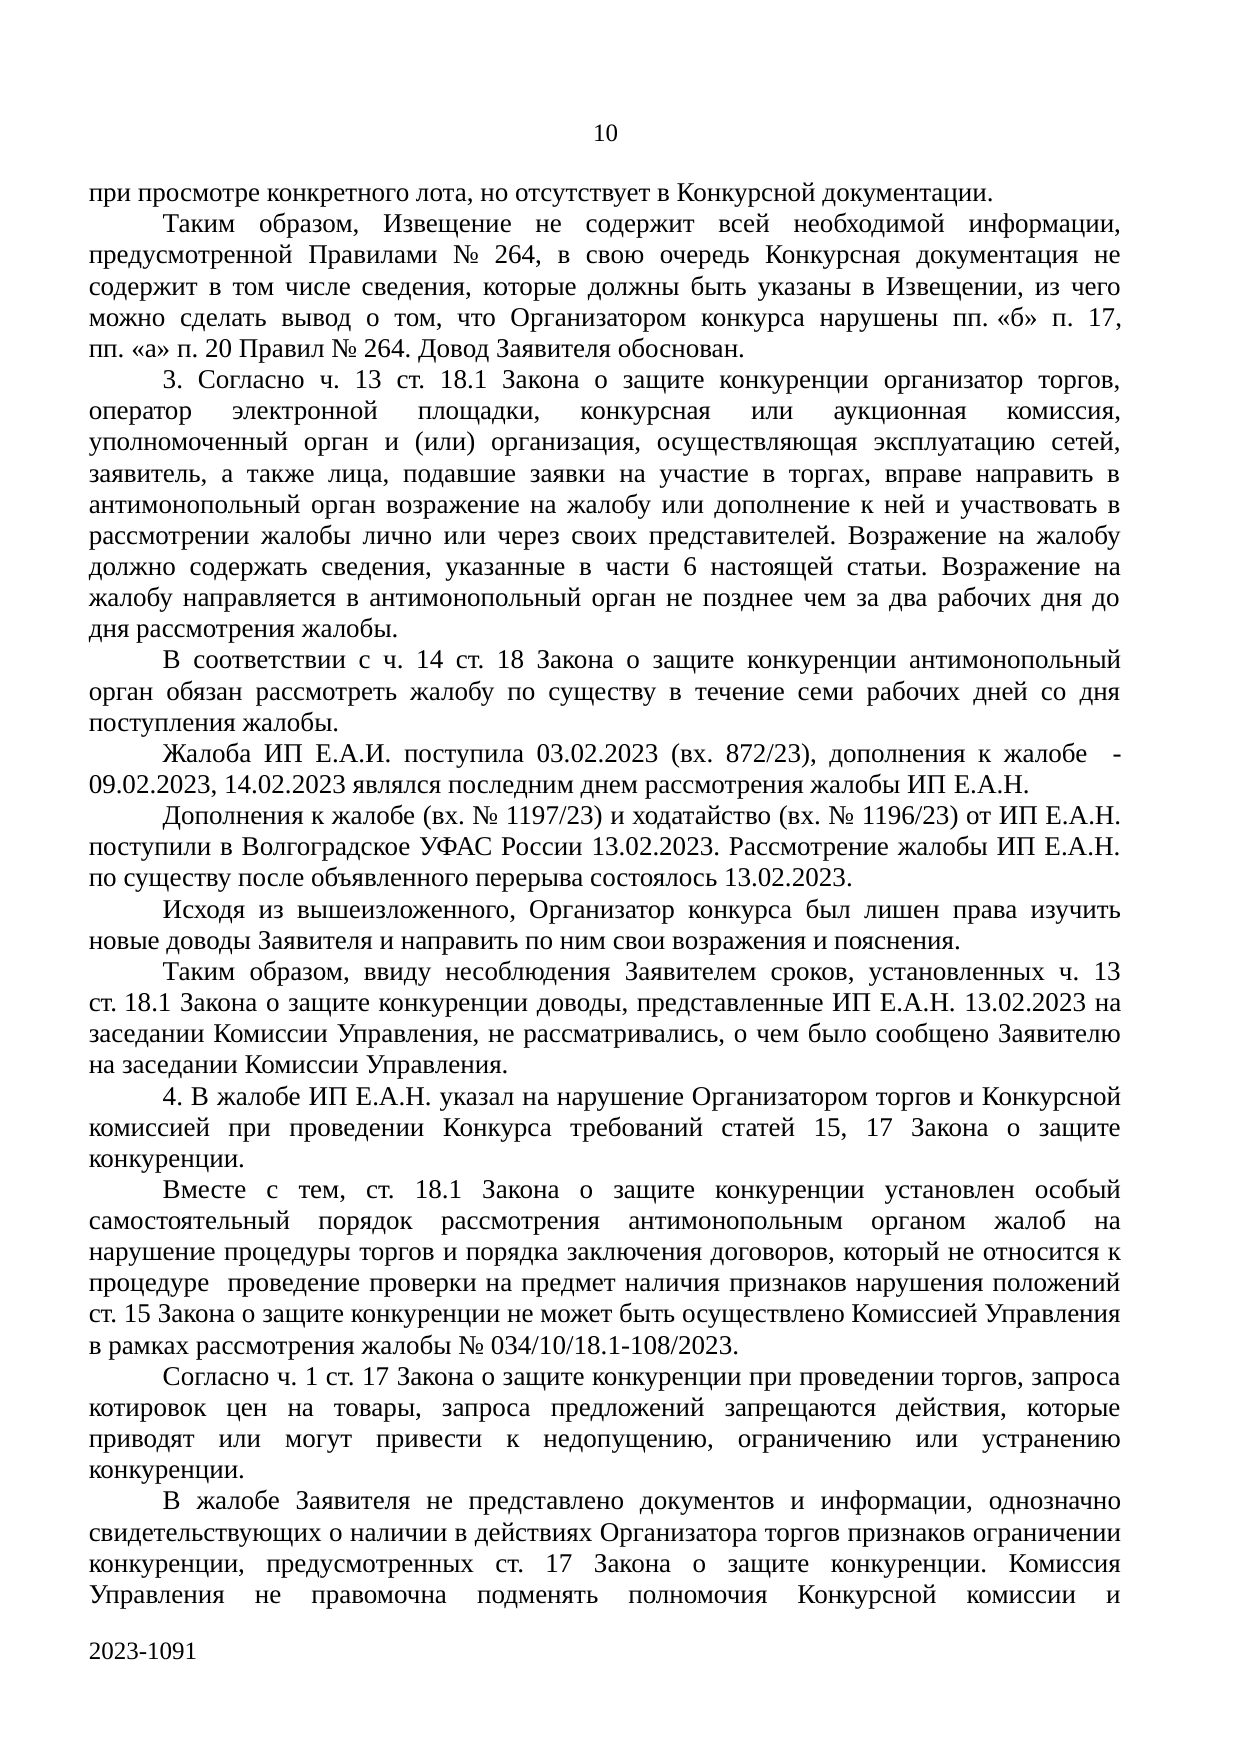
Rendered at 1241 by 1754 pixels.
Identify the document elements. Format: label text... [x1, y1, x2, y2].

text Дополнения к жалобе (вх. № 1197/23) и ходатайство (вх. № 1196/23) от ИП Е.А.Н. поступили в Волгоградское УФАС России 13.02.2023. Рассмотрение жалобы ИП Е.А.Н. по существу после объявленного перерыва состоялось 13.02.2023. [88, 799, 1122, 893]
text Вместе с тем, ст. 18.1 Закона о защите конкуренции установлен особый самостоятельный порядок рассмотрения антимонопольным органом жалоб на нарушение процедуры торгов и порядка заключения договоров, который не относится к процедуре проведение проверки на предмет наличия признаков нарушения положений ст. 15 Закона о защите конкуренции не может быть осуществлено Комиссией Управления в рамках рассмотрения жалобы № 034/10/18.1-108/2023. [88, 1173, 1122, 1360]
text при просмотре конкретного лота, но отсутствует в Конкурсной документации. [88, 176, 1122, 207]
text Жалоба ИП Е.А.И. поступила 03.02.2023 (вх. 872/23), дополнения к жалобе - 09.02.2023, 14.02.2023 являлся последним днем рассмотрения жалобы ИП Е.А.Н. [88, 737, 1122, 799]
text Таким образом, ввиду несоблюдения Заявителем сроков, установленных ч. 13 ст. 18.1 Закона о защите конкуренции доводы, представленные ИП Е.А.Н. 13.02.2023 на заседании Комиссии Управления, не рассматривались, о чем было сообщено Заявителю на заседании Комиссии Управления. [88, 955, 1122, 1079]
text Исходя из вышеизложенного, Организатор конкурса был лишен права изучить новые доводы Заявителя и направить по ним свои возражения и пояснения. [88, 893, 1122, 955]
text Таким образом, Извещение не содержит всей необходимой информации, предусмотренной Правилами № 264, в свою очередь Конкурсная документация не содержит в том числе сведения, которые должны быть указаны в Извещении, из чего можно сделать вывод о том, что Организатором конкурса нарушены пп. «б» п. 17, пп. «а» п. 20 Правил № 264. Довод Заявителя обоснован. [88, 207, 1122, 363]
text 4. В жалобе ИП Е.А.Н. указал на нарушение Организатором торгов и Конкурсной комиссией при проведении Конкурса требований статей 15, 17 Закона о защите конкуренции. [88, 1079, 1122, 1173]
text Согласно ч. 1 ст. 17 Закона о защите конкуренции при проведении торгов, запроса котировок цен на товары, запроса предложений запрещаются действия, которые приводят или могут привести к недопущению, ограничению или устранению конкуренции. [88, 1360, 1122, 1484]
text 3. Согласно ч. 13 ст. 18.1 Закона о защите конкуренции организатор торгов, оператор электронной площадки, конкурсная или аукционная комиссия, уполномоченный орган и (или) организация, осуществляющая эксплуатацию сетей, заявитель, а также лица, подавшие заявки на участие в торгах, вправе направить в антимонопольный орган возражение на жалобу или дополнение к ней и участвовать в рассмотрении жалобы лично или через своих представителей. Возражение на жалобу должно содержать сведения, указанные в части 6 настоящей статьи. Возражение на жалобу направляется в антимонопольный орган не позднее чем за два рабочих дня до дня рассмотрения жалобы. [88, 363, 1122, 643]
text В соответствии с ч. 14 ст. 18 Закона о защите конкуренции антимонопольный орган обязан рассмотреть жалобу по существу в течение семи рабочих дней со дня поступления жалобы. [88, 643, 1122, 737]
text В жалобе Заявителя не представлено документов и информации, однозначно свидетельствующих о наличии в действиях Организатора торгов признаков ограничении конкуренции, предусмотренных ст. 17 Закона о защите конкуренции. Комиссия Управления не правомочна подменять полномочия Конкурсной комиссии и [88, 1484, 1122, 1609]
